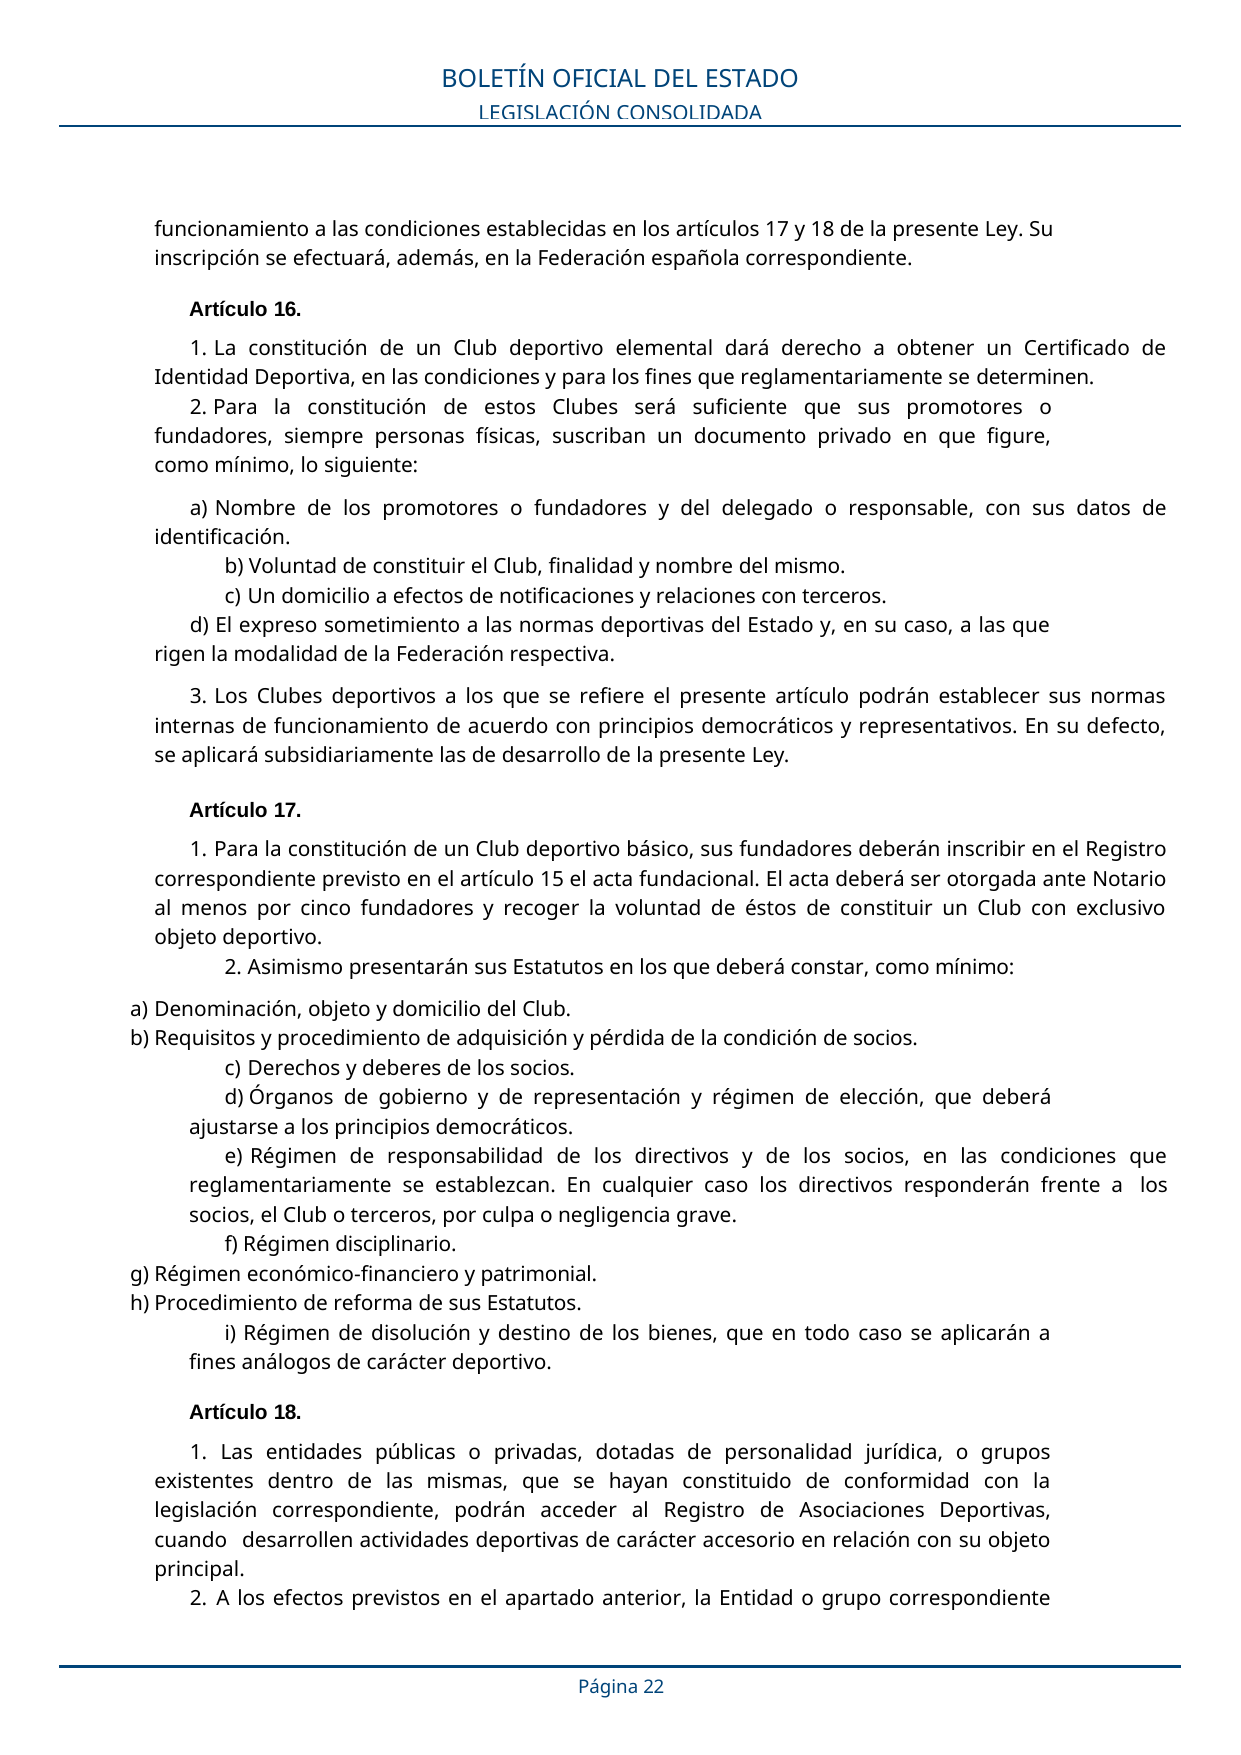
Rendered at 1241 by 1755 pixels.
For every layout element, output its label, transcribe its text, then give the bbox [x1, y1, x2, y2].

list Un domicilio a efectos de notificaciones y relaciones con terceros. [224, 581, 1168, 609]
subtitle Artículo 17. [189, 798, 1168, 822]
list La constitución de un Club deportivo elemental dará derecho a obtener un Certificado de Identidad Deportiva, en las condiciones y para los fines que reglamentariamente se determinen. [154, 333, 1168, 391]
list Asimismo presentarán sus Estatutos en los que deberá constar, como mínimo: [224, 952, 1168, 980]
list Régimen disciplinario. [224, 1229, 1168, 1258]
list Derechos y deberes de los socios. [224, 1053, 1168, 1081]
list Nombre de los promotores o fundadores y del delegado o responsable, con sus datos de identificación. [154, 493, 1168, 550]
list Para la constitución de un Club deportivo básico, sus fundadores deberán inscribir en el Registro correspondiente previsto en el artículo 15 el acta fundacional. El acta deberá ser otorgada ante Notario al menos por cinco fundadores y recoger la voluntad de éstos de constituir un Club con exclusivo objeto deportivo. [154, 834, 1168, 951]
list A los efectos previstos en el apartado anterior, la Entidad o grupo correspondiente [154, 1583, 1052, 1612]
list El expreso sometimiento a las normas deportivas del Estado y, en su caso, a las que rigen la modalidad de la Federación respectiva. [154, 610, 1052, 668]
text funcionamiento a las condiciones establecidas en los artículos 17 y 18 de la presente Ley. Su inscripción se efectuará, además, en la Federación española correspondiente. [154, 214, 1073, 272]
list Voluntad de constituir el Club, finalidad y nombre del mismo. [224, 551, 1168, 580]
list Régimen de disolución y destino de los bienes, que en todo caso se aplicarán a fines análogos de carácter deportivo. [189, 1318, 1052, 1375]
list Los Clubes deportivos a los que se refiere el presente artículo podrán establecer sus normas internas de funcionamiento de acuerdo con principios democráticos y representativos. En su defecto, se aplicará subsidiariamente las de desarrollo de la presente Ley. [154, 682, 1168, 768]
list Las entidades públicas o privadas, dotadas de personalidad jurídica, o grupos existentes dentro de las mismas, que se hayan constituido de conformidad con la legislación correspondiente, podrán acceder al Registro de Asociaciones Deportivas, cuando desarrollen actividades deportivas de carácter accesorio en relación con su objeto principal. [154, 1437, 1052, 1582]
list Régimen económico-financiero y patrimonial. [130, 1259, 1168, 1287]
list Órganos de gobierno y de representación y régimen de elección, que deberá ajustarse a los principios democráticos. [189, 1082, 1052, 1140]
subtitle Artículo 18. [189, 1400, 1168, 1424]
list Denominación, objeto y domicilio del Club. [130, 994, 1168, 1022]
list Procedimiento de reforma de sus Estatutos. [130, 1288, 1168, 1317]
list Para la constitución de estos Clubes será suficiente que sus promotores o fundadores, siempre personas físicas, suscriban un documento privado en que figure, como mínimo, lo siguiente: [154, 392, 1052, 479]
subtitle Artículo 16. [189, 296, 1168, 320]
list Requisitos y procedimiento de adquisición y pérdida de la condición de socios. [130, 1023, 1168, 1052]
list Régimen de responsabilidad de los directivos y de los socios, en las condiciones que reglamentariamente se establezcan. En cualquier caso los directivos responderán frente a los socios, el Club o terceros, por culpa o negligencia grave. [189, 1141, 1168, 1228]
